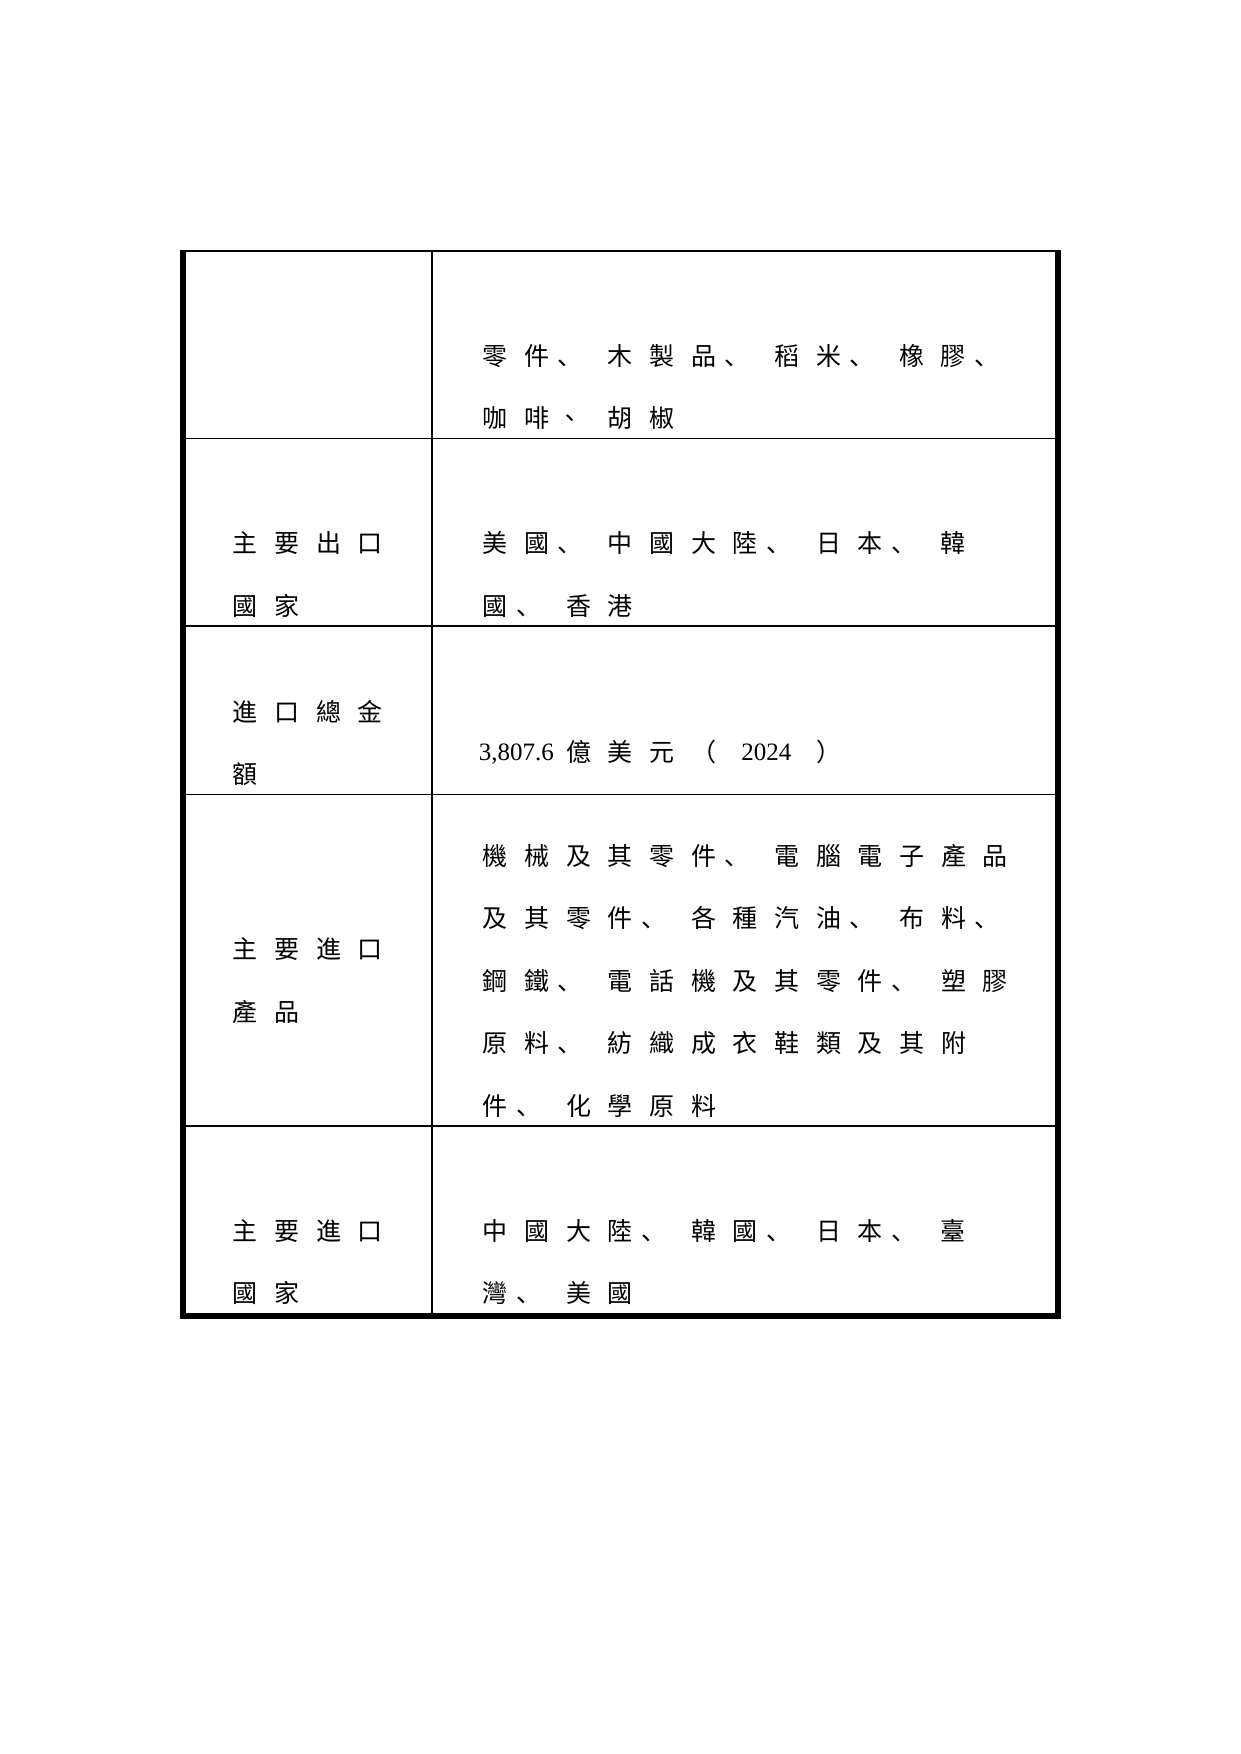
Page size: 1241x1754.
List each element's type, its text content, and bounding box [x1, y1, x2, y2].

table_cell 進口總金額 [186, 627, 431, 793]
table_cell 零件、木製品、稻米、橡膠、咖啡、胡椒 [433, 252, 1055, 438]
table_cell 主要出口國家 [186, 439, 431, 625]
table_cell 中國大陸、韓國、日本、臺灣、美國 [433, 1127, 1055, 1313]
table_cell 主要進口國家 [186, 1127, 431, 1313]
table_cell 主要進口產品 [186, 795, 431, 1125]
table_cell 機械及其零件、電腦電子產品及其零件、各種汽油、布料、鋼鐵、電話機及其零件、塑膠原料、紡織成衣鞋類及其附件、化學原料 [433, 795, 1055, 1125]
table_cell 3,807.6億美元（2024） [433, 627, 1055, 793]
table_cell [186, 252, 431, 438]
table_cell 美國、中國大陸、日本、韓國、香港 [433, 439, 1055, 625]
